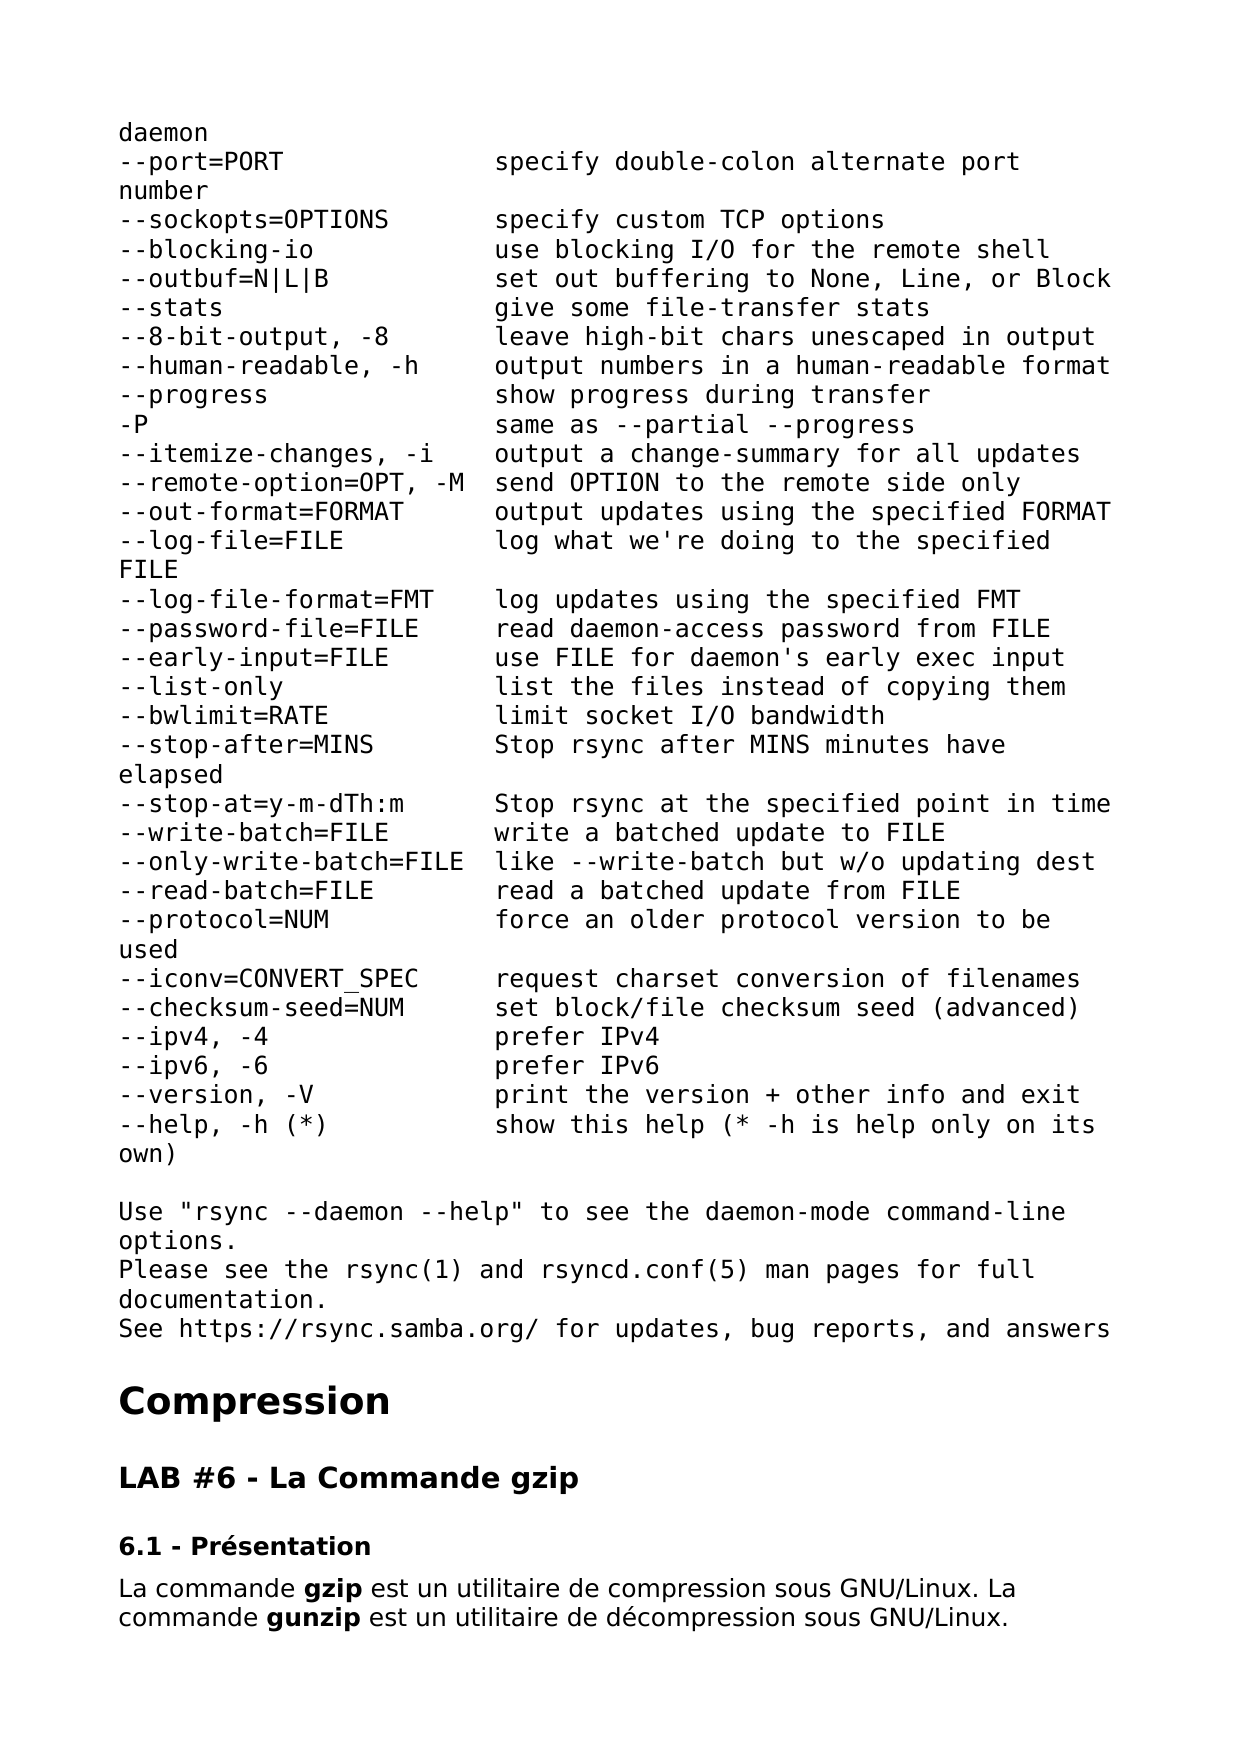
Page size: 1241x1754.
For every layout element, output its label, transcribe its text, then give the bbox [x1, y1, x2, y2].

subtitle LAB #6 - La Commande gzip [118, 1461, 1122, 1495]
text daemon --port=PORT specify double-colon alternate port number --sockopts=OPTIONS specify custom TCP options --blocking-io use blocking I/O for the remote shell --outbuf=N|L|B set out buffering to None, Line, or Block --stats give some file-transfer stats --8-bit-output, -8 leave high-bit chars unescaped in output --human-readable, -h output numbers in a human-readable format --progress show progress during transfer -P same as --partial --progress --itemize-changes, -i output a change-summary for all updates --remote-option=OPT, -M send OPTION to the remote side only --out-format=FORMAT output updates using the specified FORMAT --log-file=FILE log what we're doing to the specified FILE --log-file-format=FMT log updates using the specified FMT --password-file=FILE read daemon-access password from FILE --early-input=FILE use FILE for daemon's early exec input --list-only list the files instead of copying them --bwlimit=RATE limit socket I/O bandwidth --stop-after=MINS Stop rsync after MINS minutes have elapsed --stop-at=y-m-dTh:m Stop rsync at the specified point in time --write-batch=FILE write a batched update to FILE --only-write-batch=FILE like --write-batch but w/o updating dest --read-batch=FILE read a batched update from FILE --protocol=NUM force an older protocol version to be used --iconv=CONVERT_SPEC request charset conversion of filenames --checksum-seed=NUM set block/file checksum seed (advanced) --ipv4, -4 prefer IPv4 --ipv6, -6 prefer IPv6 --version, -V print the version + other info and exit --help, -h (*) show this help (* -h is help only on its own) Use "rsync --daemon --help" to see the daemon-mode command-line options. Please see the rsync(1) and rsyncd.conf(5) man pages for full documentation. See https://rsync.samba.org/ for updates, bug reports, and answers [118, 118, 1122, 1343]
text La commande gzip est un utilitaire de compression sous GNU/Linux. La commande gunzip est un utilitaire de décompression sous GNU/Linux. [118, 1574, 1122, 1632]
subtitle 6.1 - Présentation [118, 1532, 1122, 1562]
subtitle Compression [118, 1380, 1122, 1423]
